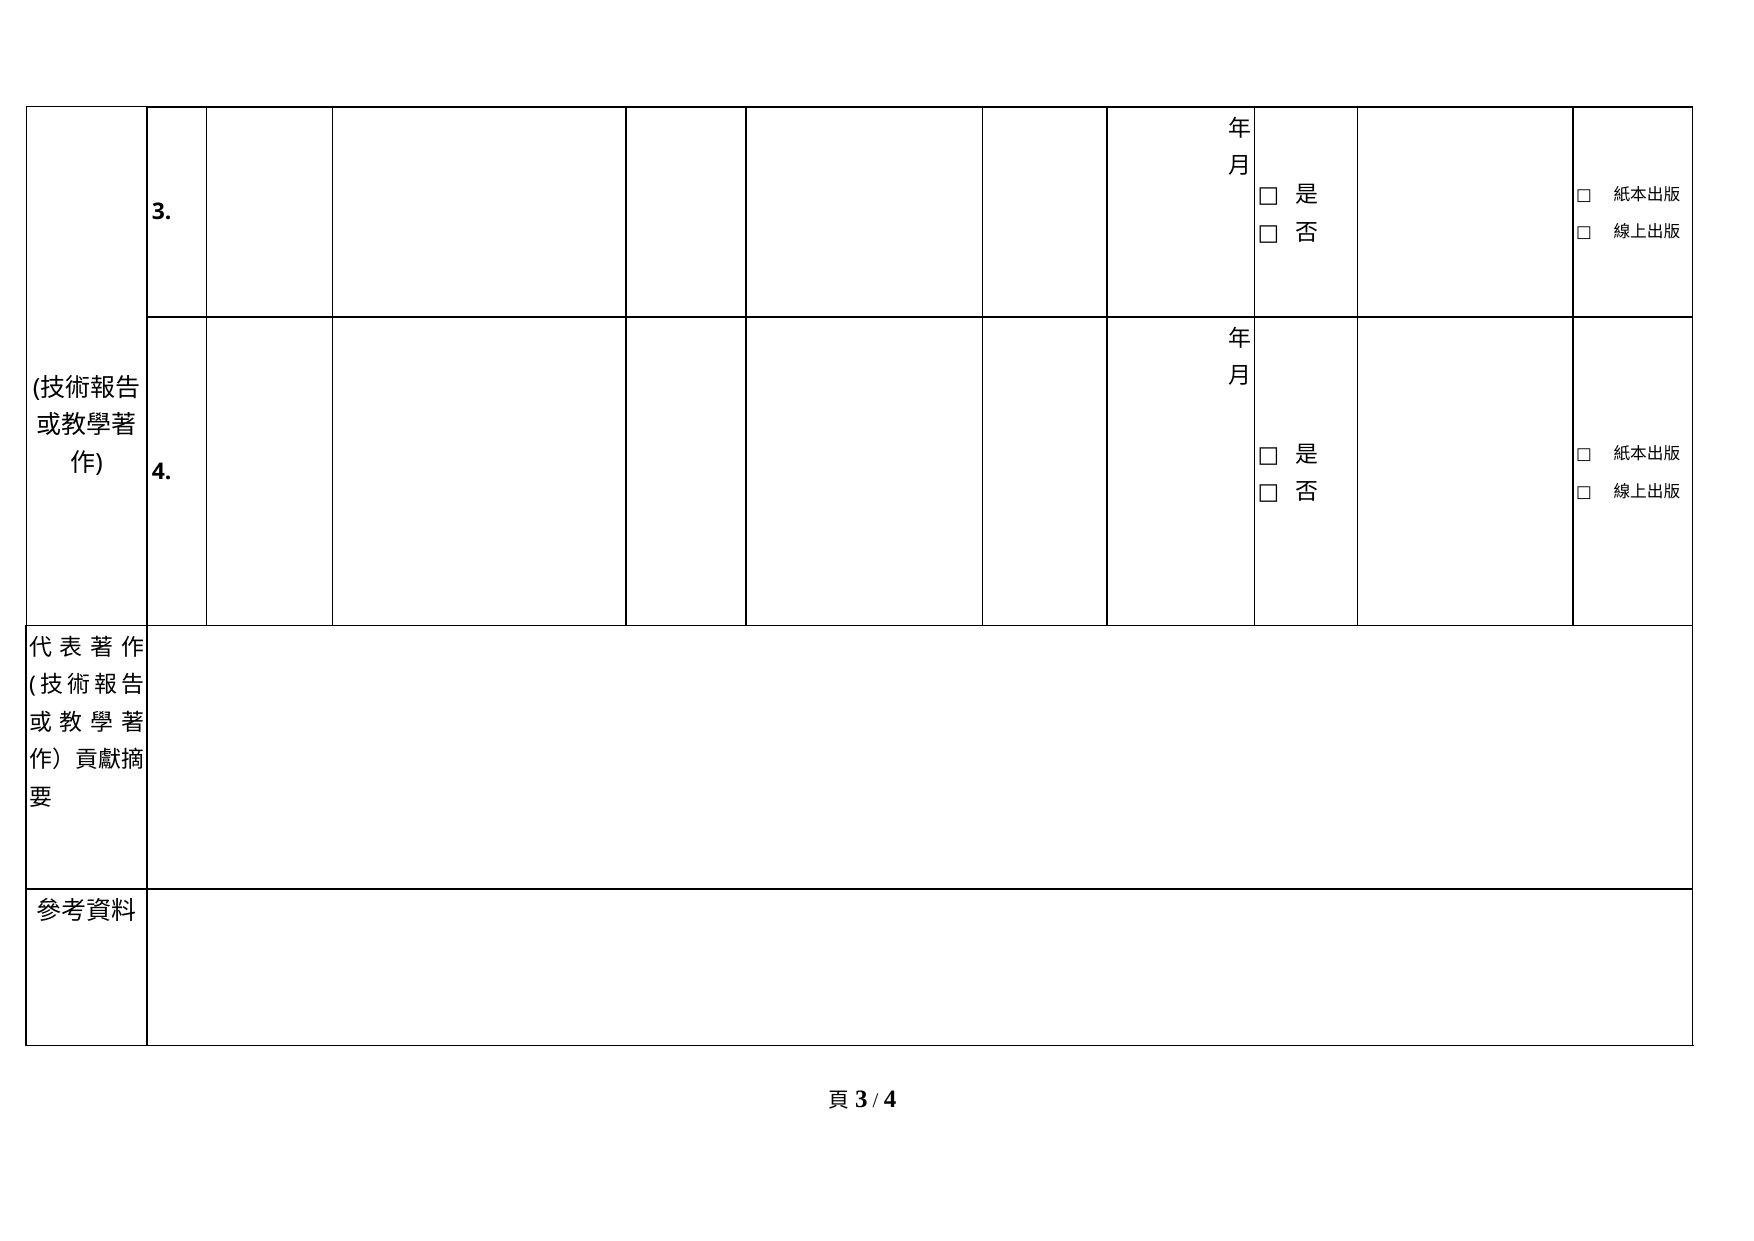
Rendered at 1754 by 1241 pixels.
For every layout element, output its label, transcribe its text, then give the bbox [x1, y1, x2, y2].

table_cell 代表著作(技術報告或教學著作）貢獻摘要 [27, 626, 146, 888]
table_cell 紙本出版 線上出版 [1574, 318, 1692, 625]
table_cell [148, 108, 206, 316]
table_cell [627, 318, 745, 625]
table_cell 是 否 [1255, 108, 1357, 316]
table_cell [627, 108, 745, 316]
table_cell [148, 626, 1692, 888]
table_cell (技術報告或教學著作) [27, 107, 146, 625]
table_cell [1358, 318, 1572, 625]
table_cell [207, 108, 332, 316]
table_cell 年 月 [1108, 108, 1254, 316]
table_cell [983, 318, 1106, 625]
table_cell [207, 318, 332, 625]
table_cell [148, 890, 1692, 1045]
table_cell [747, 318, 982, 625]
table_cell [747, 108, 982, 316]
table_cell [333, 318, 625, 625]
table_cell 年 月 [1108, 318, 1254, 625]
table_cell 紙本出版 線上出版 [1574, 108, 1692, 316]
table_cell [983, 108, 1106, 316]
table_cell [1358, 108, 1572, 316]
table_cell [333, 108, 625, 316]
table_cell [148, 318, 206, 625]
table_cell 參考資料 [27, 890, 146, 1045]
table_cell 是 否 [1255, 318, 1357, 625]
